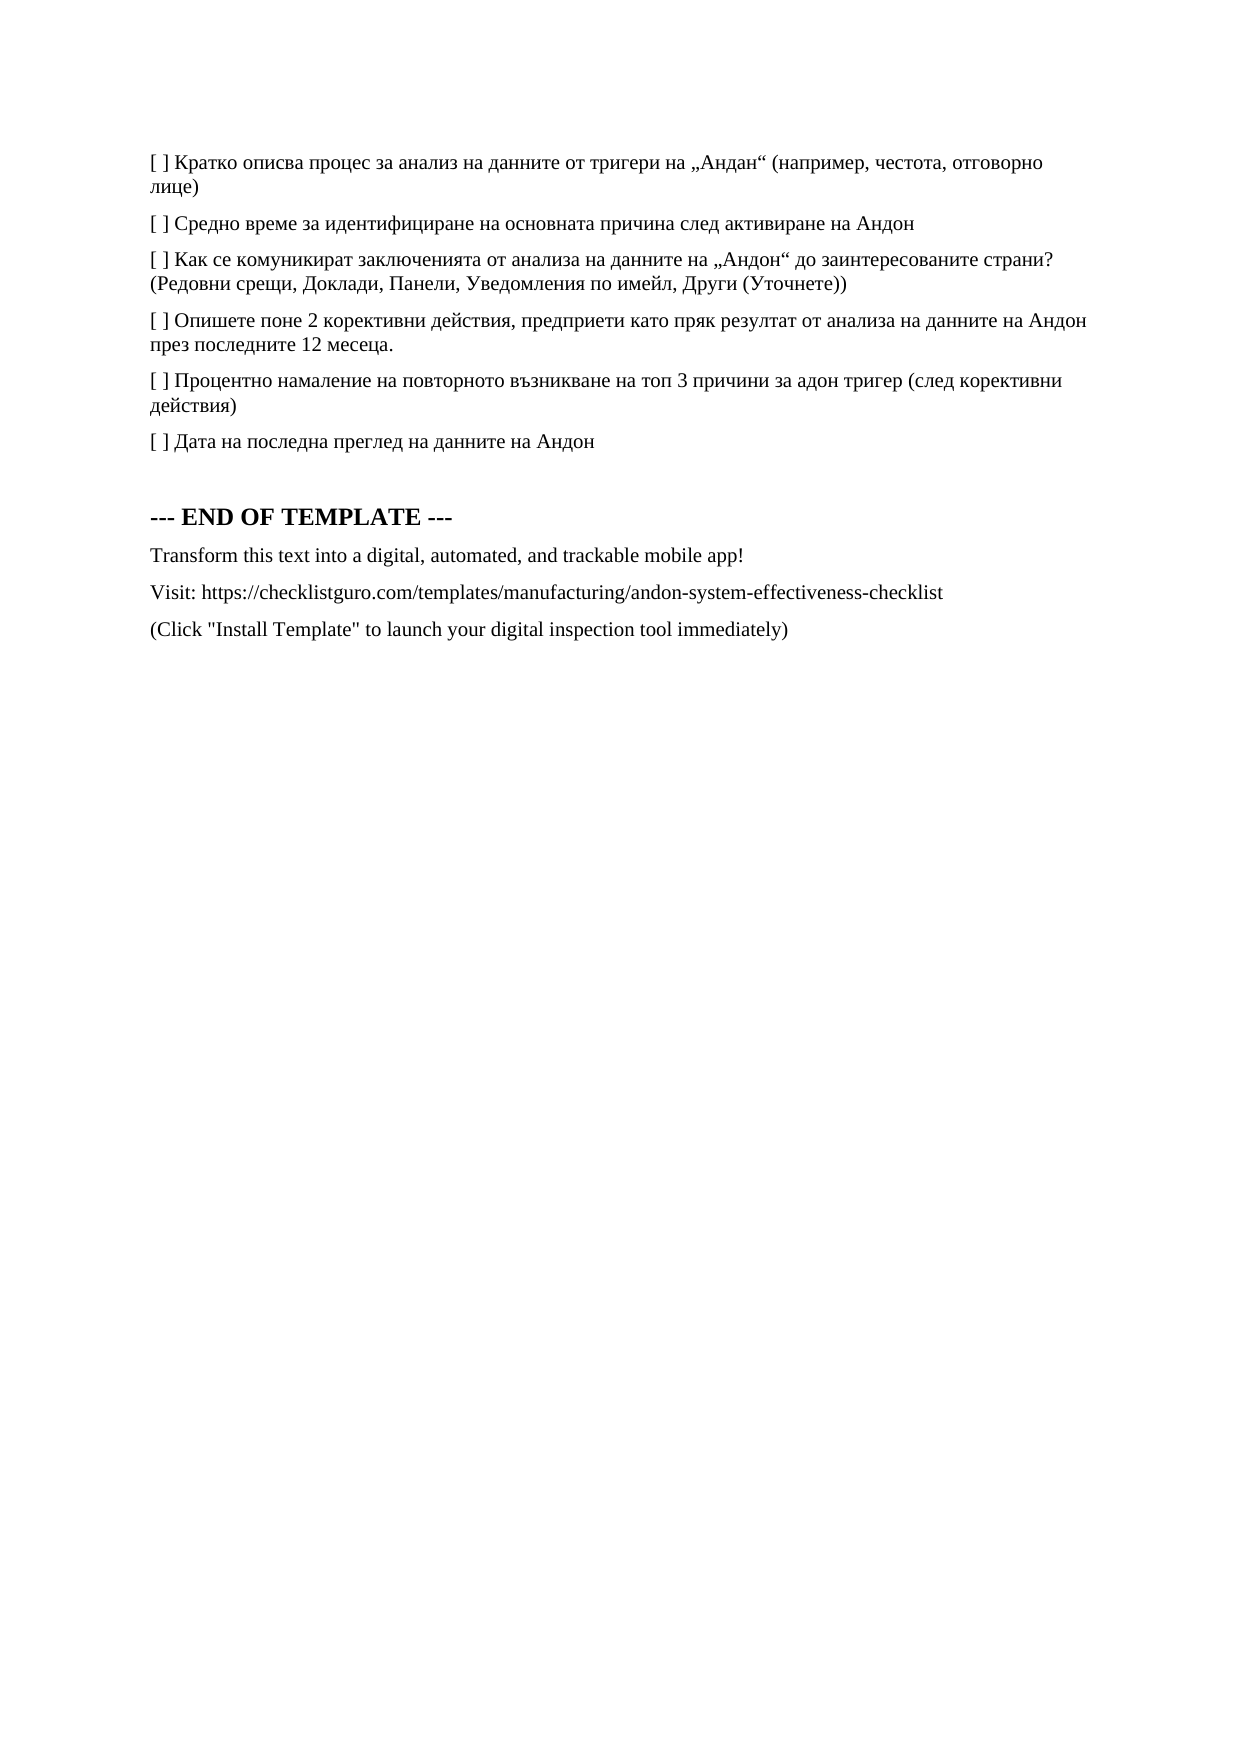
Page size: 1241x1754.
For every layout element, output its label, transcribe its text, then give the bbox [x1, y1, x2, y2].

text Transform this text into a digital, automated, and trackable mobile app! [150, 543, 1090, 567]
text [ ] Опишете поне 2 корективни действия, предприети като пряк резултат от анализа на данните на Андон през последните 12 месеца. [150, 308, 1090, 356]
text [ ] Кратко описва процес за анализ на данните от тригери на „Андан“ (например, честота, отговорно лице) [150, 150, 1090, 198]
text [ ] Как се комуникират заключенията от анализа на данните на „Андон“ до заинтересованите страни? (Редовни срещи, Доклади, Панели, Уведомления по имейл, Други (Уточнете)) [150, 247, 1090, 295]
text (Click "Install Template" to launch your digital inspection tool immediately) [150, 617, 1090, 641]
text [ ] Процентно намаление на повторното възникване на топ 3 причини за адон тригер (след корективни действия) [150, 368, 1090, 417]
text [ ] Средно време за идентифициране на основната причина след активиране на Андон [150, 211, 1090, 235]
text [ ] Дата на последна преглед на данните на Андон [150, 429, 1090, 453]
text --- END OF TEMPLATE --- [150, 502, 1090, 531]
text Visit: https://checklistguro.com/templates/manufacturing/andon-system-effectiveness-checklist [150, 580, 1090, 604]
